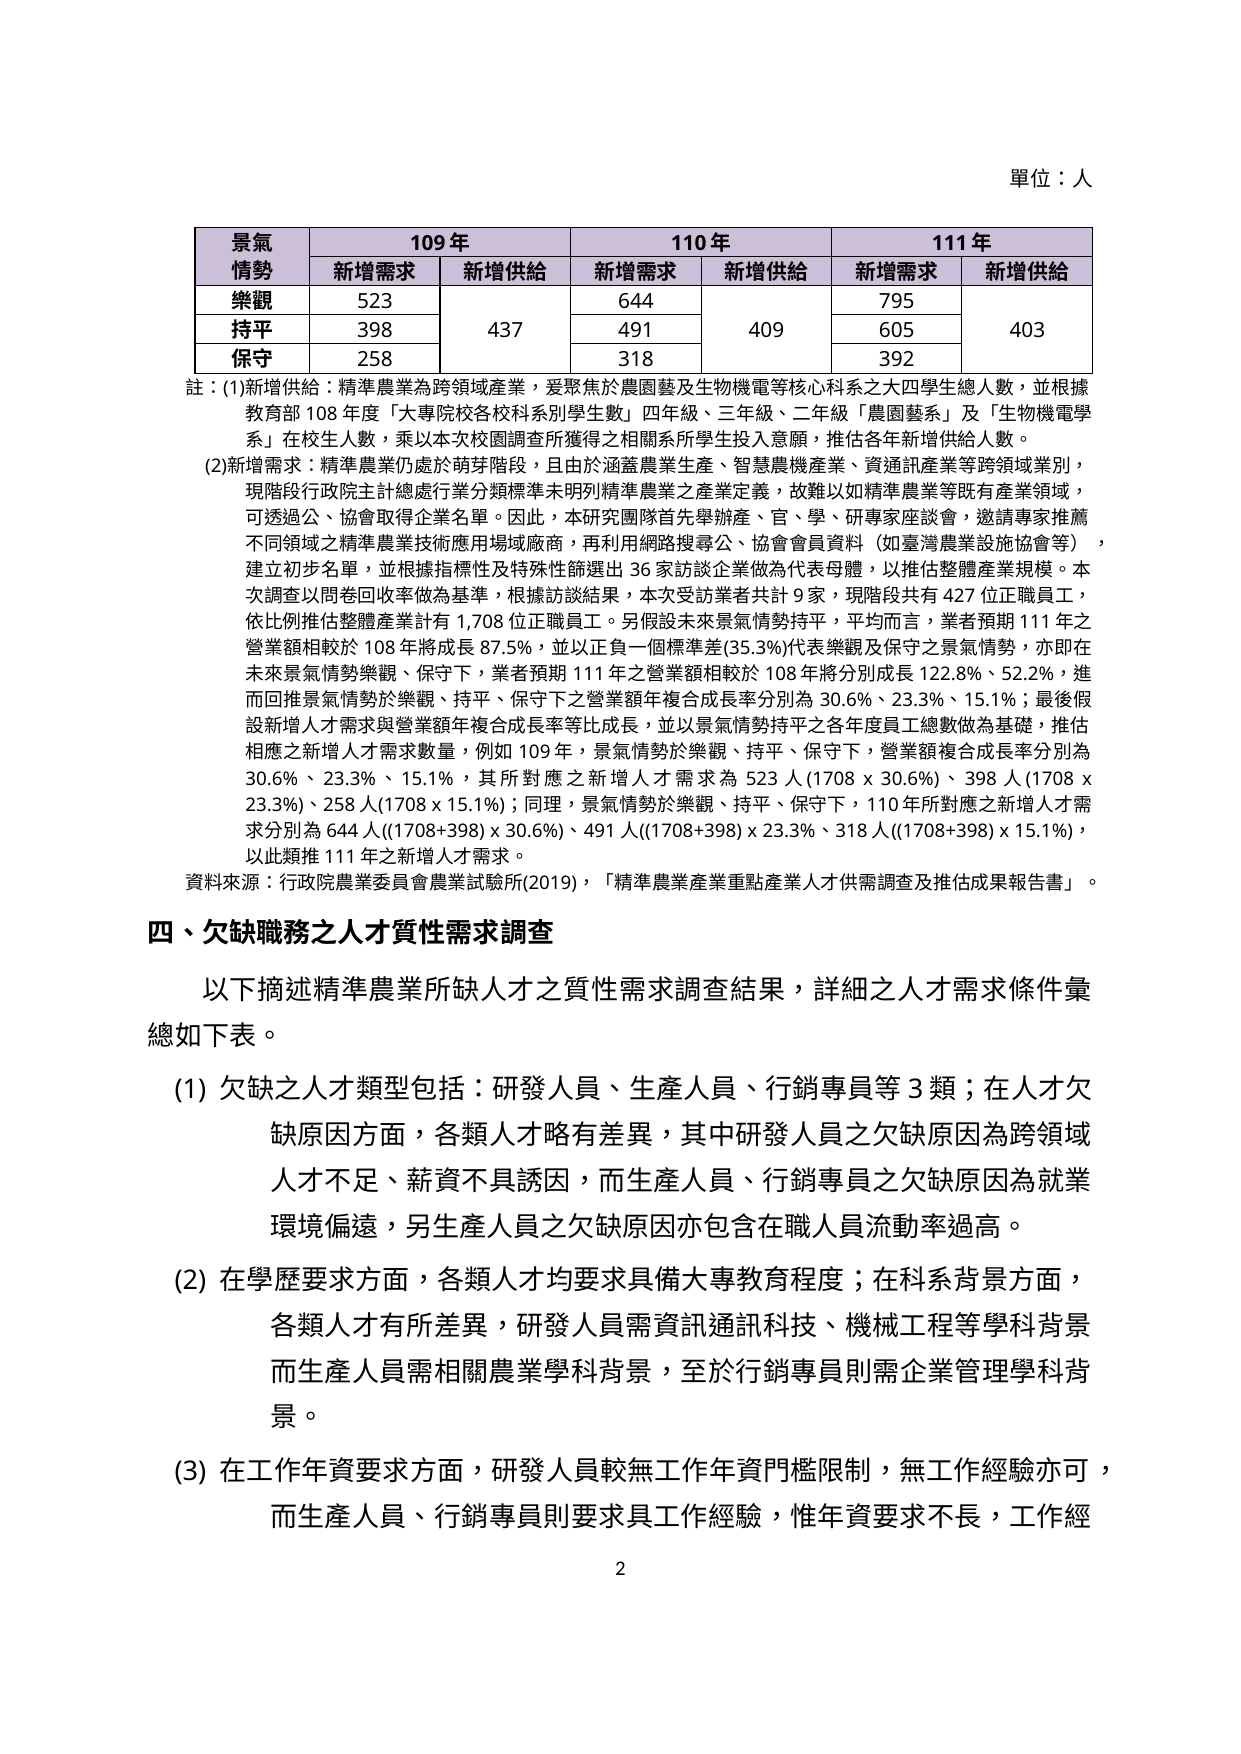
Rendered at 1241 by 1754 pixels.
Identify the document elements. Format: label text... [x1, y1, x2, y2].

table_cell 樂觀 [196, 286, 309, 314]
text 資料來源：行政院農業委員會農業試驗所(2019)，「精準農業產業重點產業人才供需調查及推估成果報告書」。 [185, 868, 1092, 894]
table_cell 795 [832, 286, 961, 314]
table_header 111年 [832, 228, 1092, 256]
table_cell 持平 [196, 315, 309, 343]
table_cell 保守 [196, 344, 309, 372]
table_cell 491 [571, 315, 701, 343]
table_cell 新增需求 [832, 257, 961, 285]
text (2)新增需求：精準農業仍處於萌芽階段，且由於涵蓋農業生產、智慧農機產業、資通訊產業等跨領域業別，現階段行政院主計總處行業分類標準未明列精準農業之產業定義，故難以如精準農業等既有產業領域，可透過公、協會取得企業名單。因此，本研究團隊首先舉辦產、官、學、研專家座談會，邀請專家推薦不同領域之精準農業技術應用場域廠商，再利用網路搜尋公、協會會員資料（如臺灣農業設施協會等），建立初步名單，並根據指標性及特殊性篩選出36家訪談企業做為代表母體，以推估整體產業規模。本次調查以問卷回收率做為基準，根據訪談結果，本次受訪業者共計9家，現階段共有 427 位正職員工，依比例推估整體產業計有 1,708 位正職員工。另假設未來景氣情勢持平，平均而言，業者預期111年之營業額相較於108年將成長87.5%，並以正負一個標準差(35.3%)代表樂觀及保守之景氣情勢，亦即在未來景氣情勢樂觀、保守下，業者預期111年之營業額相較於108年將分別成長122.8%、52.2%，進而回推景氣情勢於樂觀、持平、保守下之營業額年複合成長率分別為30.6%、23.3%、15.1%；最後假設新增人才需求與營業額年複合成長率等比成長，並以景氣情勢持平之各年度員工總數做為基礎，推估相應之新增人才需求數量，例如109年，景氣情勢於樂觀、持平、保守下，營業額複合成長率分別為30.6%、23.3%、15.1%，其所對應之新增人才需求為523人(1708 x 30.6%)、398人(1708 x 23.3%)、258人(1708 x 15.1%)；同理，景氣情勢於樂觀、持平、保守下，110年所對應之新增人才需求分別為644人((1708+398) x 30.6%)、491人((1708+398) x 23.3%、318人((1708+398) x 15.1%)，以此類推111年之新增人才需求。 [185, 452, 1092, 868]
table_cell 398 [310, 315, 439, 343]
table_cell 605 [832, 315, 961, 343]
table_cell 523 [310, 286, 439, 314]
table_cell 409 [702, 286, 831, 372]
table_cell 258 [310, 344, 439, 372]
table_cell 437 [441, 286, 570, 372]
text 以下摘述精準農業所缺人才之質性需求調查結果，詳細之人才需求條件彙總如下表。 [148, 963, 1092, 1054]
text 四、欠缺職務之人才質性需求調查 [148, 906, 1092, 951]
table_cell 318 [571, 344, 701, 372]
list 欠缺之人才類型包括：研發人員、生產人員、行銷專員等3類；在人才欠缺原因方面，各類人才略有差異，其中研發人員之欠缺原因為跨領域人才不足、薪資不具誘因，而生產人員、行銷專員之欠缺原因為就業環境偏遠，另生產人員之欠缺原因亦包含在職人員流動率過高。 [174, 1062, 1092, 1245]
list 在學歷要求方面，各類人才均要求具備大專教育程度；在科系背景方面，各類人才有所差異，研發人員需資訊通訊科技、機械工程等學科背景，而生產人員需相關農業學科背景，至於行銷專員則需企業管理學科背景。 [174, 1253, 1092, 1436]
text 單位：人 [213, 164, 1092, 192]
table_header 109年 [310, 228, 570, 256]
table_cell 新增供給 [702, 257, 831, 285]
table_cell 644 [571, 286, 701, 314]
table_cell 392 [832, 344, 961, 372]
text 註：(1)新增供給：精準農業為跨領域產業，爰聚焦於農園藝及生物機電等核心科系之大四學生總人數，並根據教育部108 年度「大專院校各校科系別學生數」四年級、三年級、二年級「農園藝系」及「生物機電學系」在校生人數，乘以本次校園調查所獲得之相關系所學生投入意願，推估各年新增供給人數。 [185, 373, 1092, 452]
table_cell 新增供給 [962, 257, 1092, 285]
list 在工作年資要求方面，研發人員較無工作年資門檻限制，無工作經驗亦可，而生產人員、行銷專員則要求具工作經驗，惟年資要求不長，工作經驗未滿2年亦可。 [174, 1443, 1092, 1535]
table_cell 新增供給 [441, 257, 570, 285]
table_cell 新增需求 [571, 257, 701, 285]
table_header 景氣 情勢 [196, 228, 309, 285]
table_cell 新增需求 [310, 257, 439, 285]
table_header 110年 [571, 228, 831, 256]
table_cell 403 [962, 286, 1092, 372]
